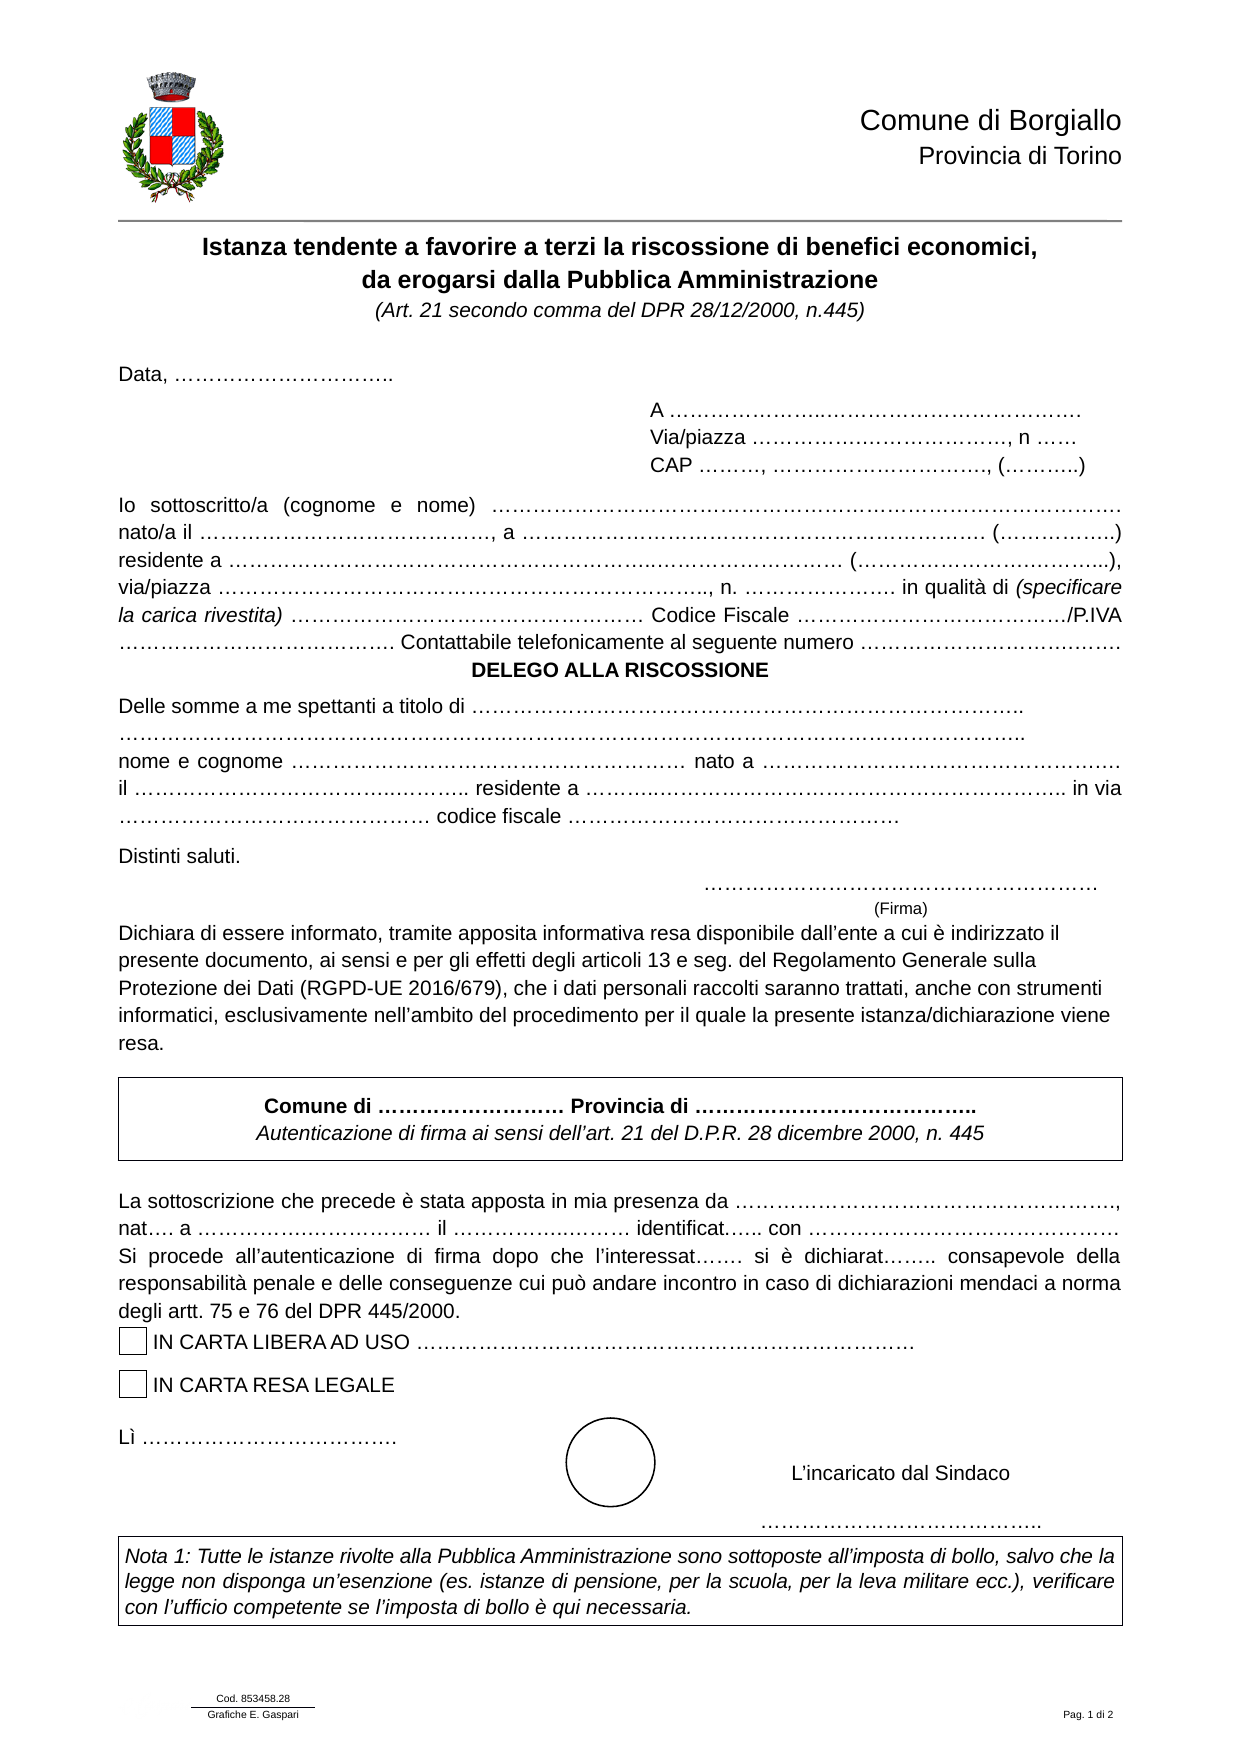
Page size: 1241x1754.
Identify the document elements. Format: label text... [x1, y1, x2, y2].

text L’incaricato dal Sindaco [679, 1461, 1122, 1485]
text ………………………………………………… [679, 871, 1122, 895]
text DELEGO ALLA RISCOSSIONE [118, 658, 1122, 682]
text Via/piazza …………….…………………, n …… [650, 425, 1122, 449]
text IN CARTA LIBERA AD USO ……………………………………………………………… [118, 1326, 1122, 1355]
text da erogarsi dalla Pubblica Amministrazione [118, 265, 1122, 294]
text Delle somme a me spettanti a titolo di …………………………………………………………………….. [118, 693, 1122, 717]
text Dichiara di essere informato, tramite apposita informativa resa disponibile dall’ente a cui è indirizzato il presente documento, ai sensi e per gli effetti degli articoli 13 e seg. del Regolamento Generale sulla Protezione dei Dati (RGPD-UE 2016/679), che i dati personali raccolti saranno trattati, anche con strumenti informatici, esclusivamente nell’ambito del procedimento per il quale la presente istanza/dichiarazione viene resa. [118, 921, 1122, 1054]
text Istanza tendente a favorire a terzi la riscossione di benefici economici, [118, 232, 1122, 261]
text Lì ………………………………. [118, 1425, 584, 1449]
text Io sottoscritto/a (cognome e nome) ………………………………………………………………………………. nato/a il ……………………………………, a …………………………………………………………. (……………..) residente a ……………………………………………………..……………………… (…………………….………...), via/piazza …………………………………………………………….., n. …………………. in qualità di (specificare la carica rivestita) …………………………………………… Codice Fiscale …………………………………/P.IVA …………………………………. Contattabile telefonicamente al seguente numero ………………………….……. [118, 493, 1122, 654]
text ………………………………….. [679, 1509, 1122, 1533]
text (Firma) [679, 898, 1122, 918]
text (Art. 21 secondo comma del DPR 28/12/2000, n.445) [118, 298, 1122, 322]
text nome e cognome ………………………………………………… nato a ………………………………………….… il ………………………………..……….. residente a ………..………………………………………………….. in via ……………………………………… codice fiscale ………………………………………… [118, 748, 1122, 827]
text Provincia di Torino [224, 141, 1122, 170]
text ………………………………………………………………………………………………………………….. [118, 721, 1122, 745]
text IN CARTA RESA LEGALE [118, 1369, 1122, 1398]
text [638, 1425, 1122, 1449]
text La sottoscrizione che precede è stata apposta in mia presenza da ………………………………………………., nat…. a …………….……………… il ……………..……… identificat.….. con ……………………………………… [118, 1188, 1122, 1240]
text Distinti saluti. [118, 843, 1122, 867]
text A …………………..………………………………. [650, 398, 1122, 422]
text CAP ………, …………………………., (………..) [650, 453, 1122, 477]
table_header Nota 1: Tutte le istanze rivolte alla Pubblica Amministrazione sono sottoposte all’imposta di bollo, salvo che la legge non disponga un’esenzione (es. istanze di pensione, per la scuola, per la leva militare ecc.), verificare con l’ufficio competente se l’imposta di bollo è qui necessaria. [119, 1537, 1122, 1625]
picture [122, 72, 224, 203]
text Data, ………………………….. [118, 362, 1122, 386]
table_header Comune di ……………………… Provincia di ………………………………….. Autenticazione di firma ai sensi dell’art. 21 del D.P.R. 28 dicembre 2000, n. 445 [119, 1078, 1122, 1160]
text Si procede all’autenticazione di firma dopo che l’interessat……. si è dichiarat…….. consapevole della responsabilità penale e delle conseguenze cui può andare incontro in caso di dichiarazioni mendaci a norma degli artt. 75 e 76 del DPR 445/2000. [118, 1243, 1122, 1322]
text Comune di Borgiallo [224, 103, 1122, 136]
